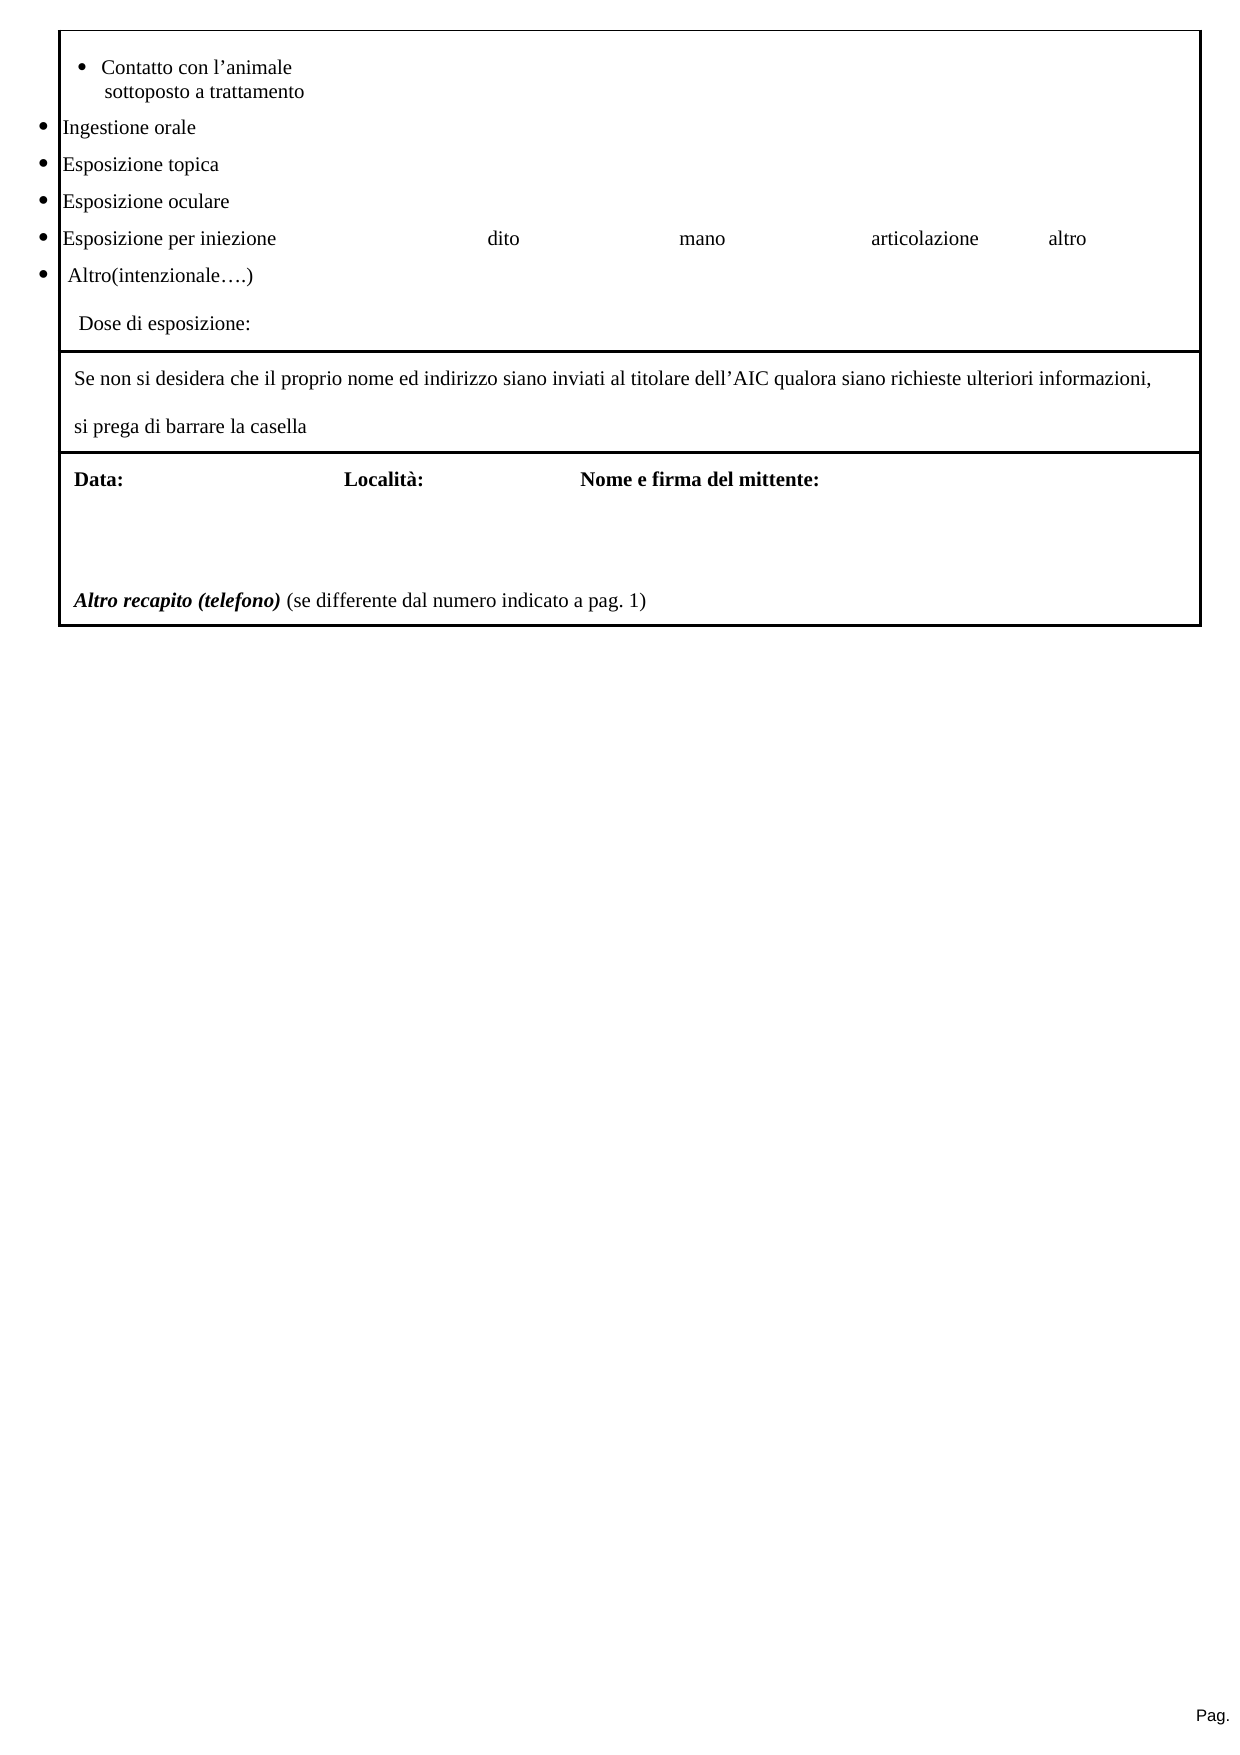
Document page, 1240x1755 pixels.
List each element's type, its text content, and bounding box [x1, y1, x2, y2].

table_cell Data: Località: Nome e firma del mittente: Altro recapito (telefono) (se differente dal numero indicato a pag. 1) [61, 454, 1199, 624]
table_cell Se non si desidera che il proprio nome ed indirizzo siano inviati al titolare dell’AIC qualora siano richieste ulteriori informazioni, si prega di barrare la casella [61, 353, 1199, 451]
table_cell Contatto con l’animale sottoposto a trattamento Ingestione orale Esposizione topica Esposizione oculare Esposizione per iniezione dito mano articolazione altro Altro(intenzionale….) Dose di esposizione: [61, 31, 1199, 350]
